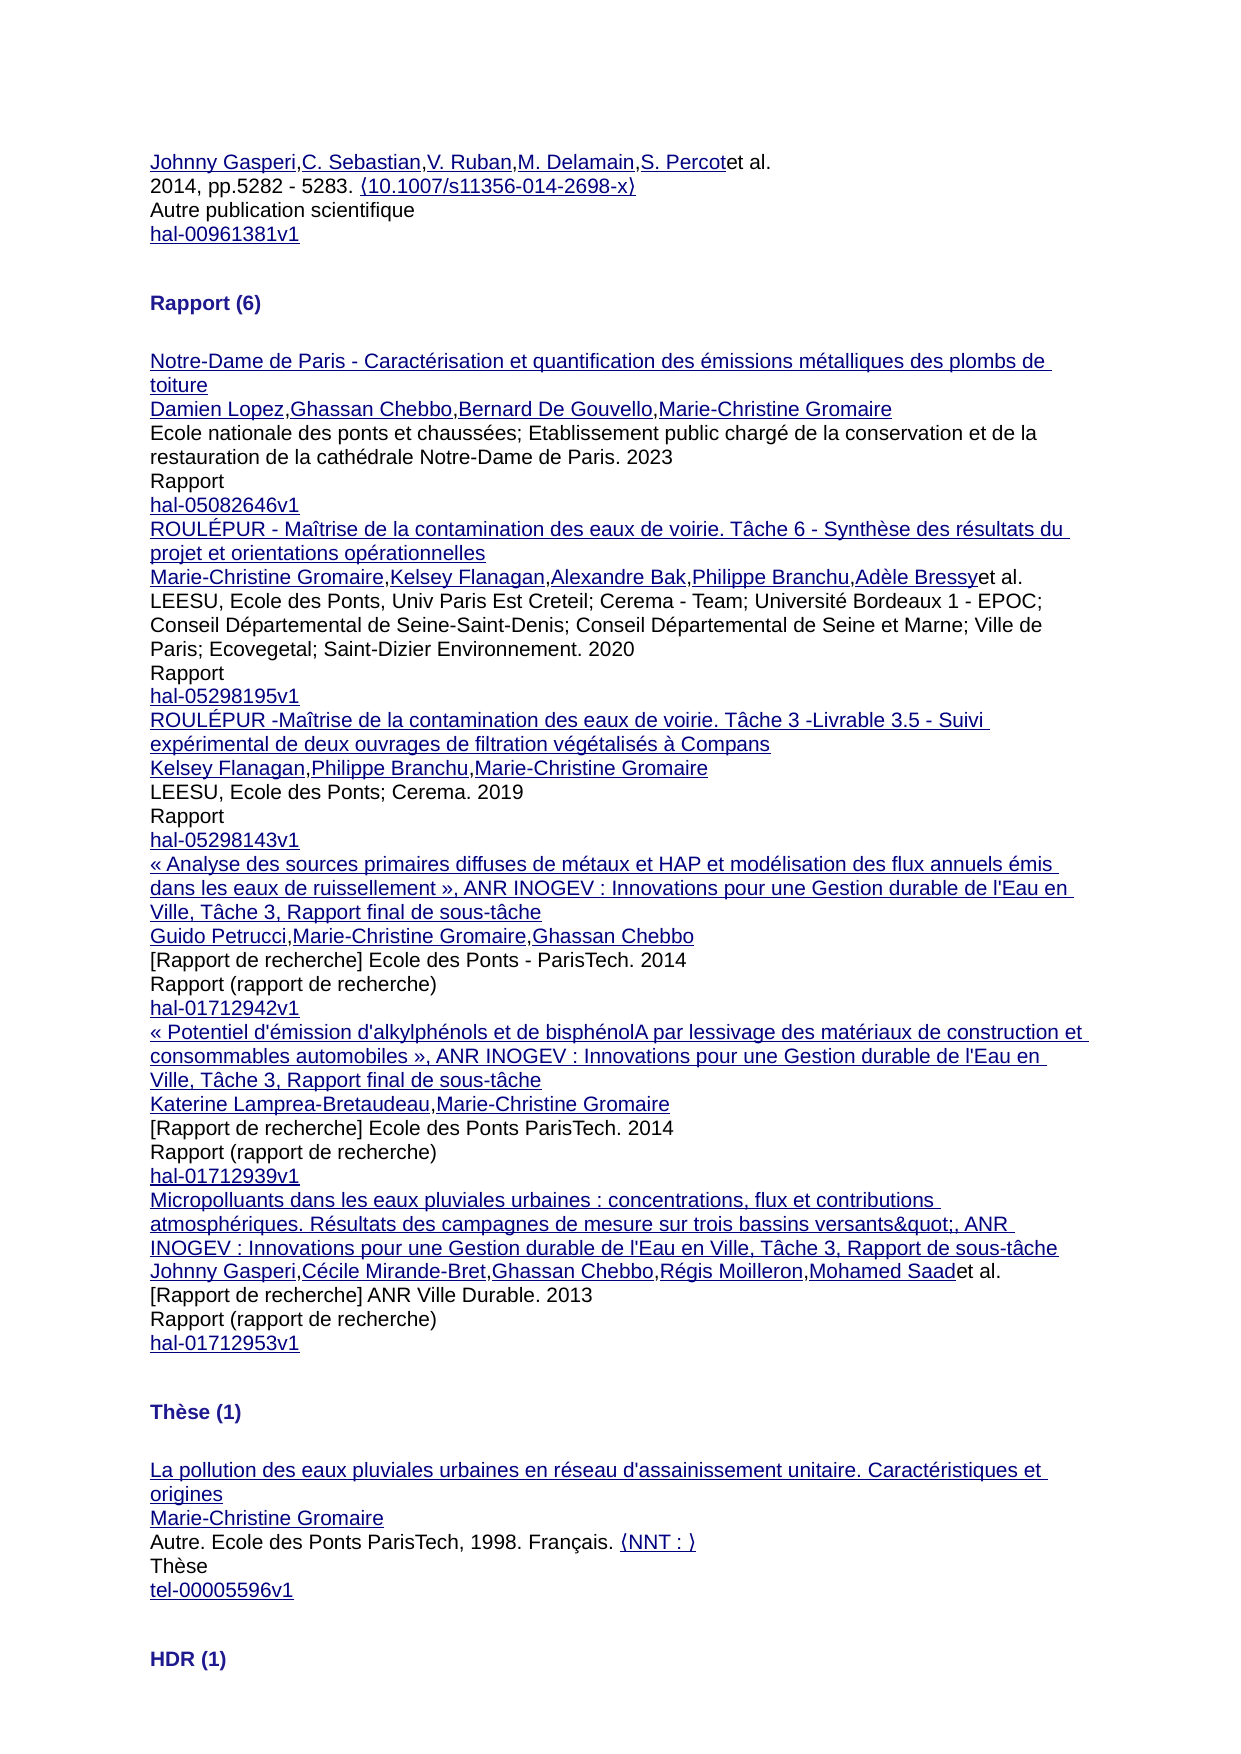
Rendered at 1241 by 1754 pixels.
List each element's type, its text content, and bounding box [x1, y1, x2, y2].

table_header Notre-Dame de Paris - Caractérisation et quantification des émissions métalliques des plombs de toiture Damien Lopez,Ghassan Chebbo,Bernard De Gouvello,Marie-Christine Gromaire Ecole nationale des ponts et chaussées; Etablissement public chargé de la conservation et de la restauration de la cathédrale Notre-Dame de Paris. 2023 Rapport hal-05082646v1 [150, 349, 1090, 517]
subtitle Rapport (6) [150, 291, 1090, 314]
subtitle HDR (1) [150, 1647, 1090, 1671]
table_header Johnny Gasperi,C. Sebastian,V. Ruban,M. Delamain,S. Percotet al. 2014, pp.5282 - 5283. ⟨10.1007/s11356-014-2698-x⟩ Autre publication scientifique hal-00961381v1 [150, 150, 1090, 246]
table_header La pollution des eaux pluviales urbaines en réseau d'assainissement unitaire. Caractéristiques et origines Marie-Christine Gromaire Autre. Ecole des Ponts ParisTech, 1998. Français. ⟨NNT : ⟩ Thèse tel-00005596v1 [150, 1458, 1090, 1602]
subtitle Thèse (1) [150, 1400, 1090, 1424]
table_cell « Analyse des sources primaires diffuses de métaux et HAP et modélisation des flux annuels émis dans les eaux de ruissellement », ANR INOGEV : Innovations pour une Gestion durable de l'Eau en Ville, Tâche 3, Rapport final de sous-tâche Guido Petrucci,Marie-Christine Gromaire,Ghassan Chebbo [Rapport de recherche] Ecole des Ponts - ParisTech. 2014 Rapport (rapport de recherche) hal-01712942v1 [150, 852, 1090, 1020]
table_cell Micropolluants dans les eaux pluviales urbaines : concentrations, flux et contributions atmosphériques. Résultats des campagnes de mesure sur trois bassins versants&quot;, ANR INOGEV : Innovations pour une Gestion durable de l'Eau en Ville, Tâche 3, Rapport de sous-tâche Johnny Gasperi,Cécile Mirande-Bret,Ghassan Chebbo,Régis Moilleron,Mohamed Saadet al. [Rapport de recherche] ANR Ville Durable. 2013 Rapport (rapport de recherche) hal-01712953v1 [150, 1188, 1090, 1355]
table_cell ROULÉPUR -Maîtrise de la contamination des eaux de voirie. Tâche 3 -Livrable 3.5 - Suivi expérimental de deux ouvrages de filtration végétalisés à Compans Kelsey Flanagan,Philippe Branchu,Marie-Christine Gromaire LEESU, Ecole des Ponts; Cerema. 2019 Rapport hal-05298143v1 [150, 708, 1090, 852]
table_cell ROULÉPUR - Maîtrise de la contamination des eaux de voirie. Tâche 6 - Synthèse des résultats du projet et orientations opérationnelles Marie-Christine Gromaire,Kelsey Flanagan,Alexandre Bak,Philippe Branchu,Adèle Bressyet al. LEESU, Ecole des Ponts, Univ Paris Est Creteil; Cerema - Team; Université Bordeaux 1 - EPOC; Conseil Départemental de Seine-Saint-Denis; Conseil Départemental de Seine et Marne; Ville de Paris; Ecovegetal; Saint-Dizier Environnement. 2020 Rapport hal-05298195v1 [150, 517, 1090, 708]
table_cell « Potentiel d'émission d'alkylphénols et de bisphénolA par lessivage des matériaux de construction et consommables automobiles », ANR INOGEV : Innovations pour une Gestion durable de l'Eau en Ville, Tâche 3, Rapport final de sous-tâche Katerine Lamprea-Bretaudeau,Marie-Christine Gromaire [Rapport de recherche] Ecole des Ponts ParisTech. 2014 Rapport (rapport de recherche) hal-01712939v1 [150, 1020, 1090, 1187]
